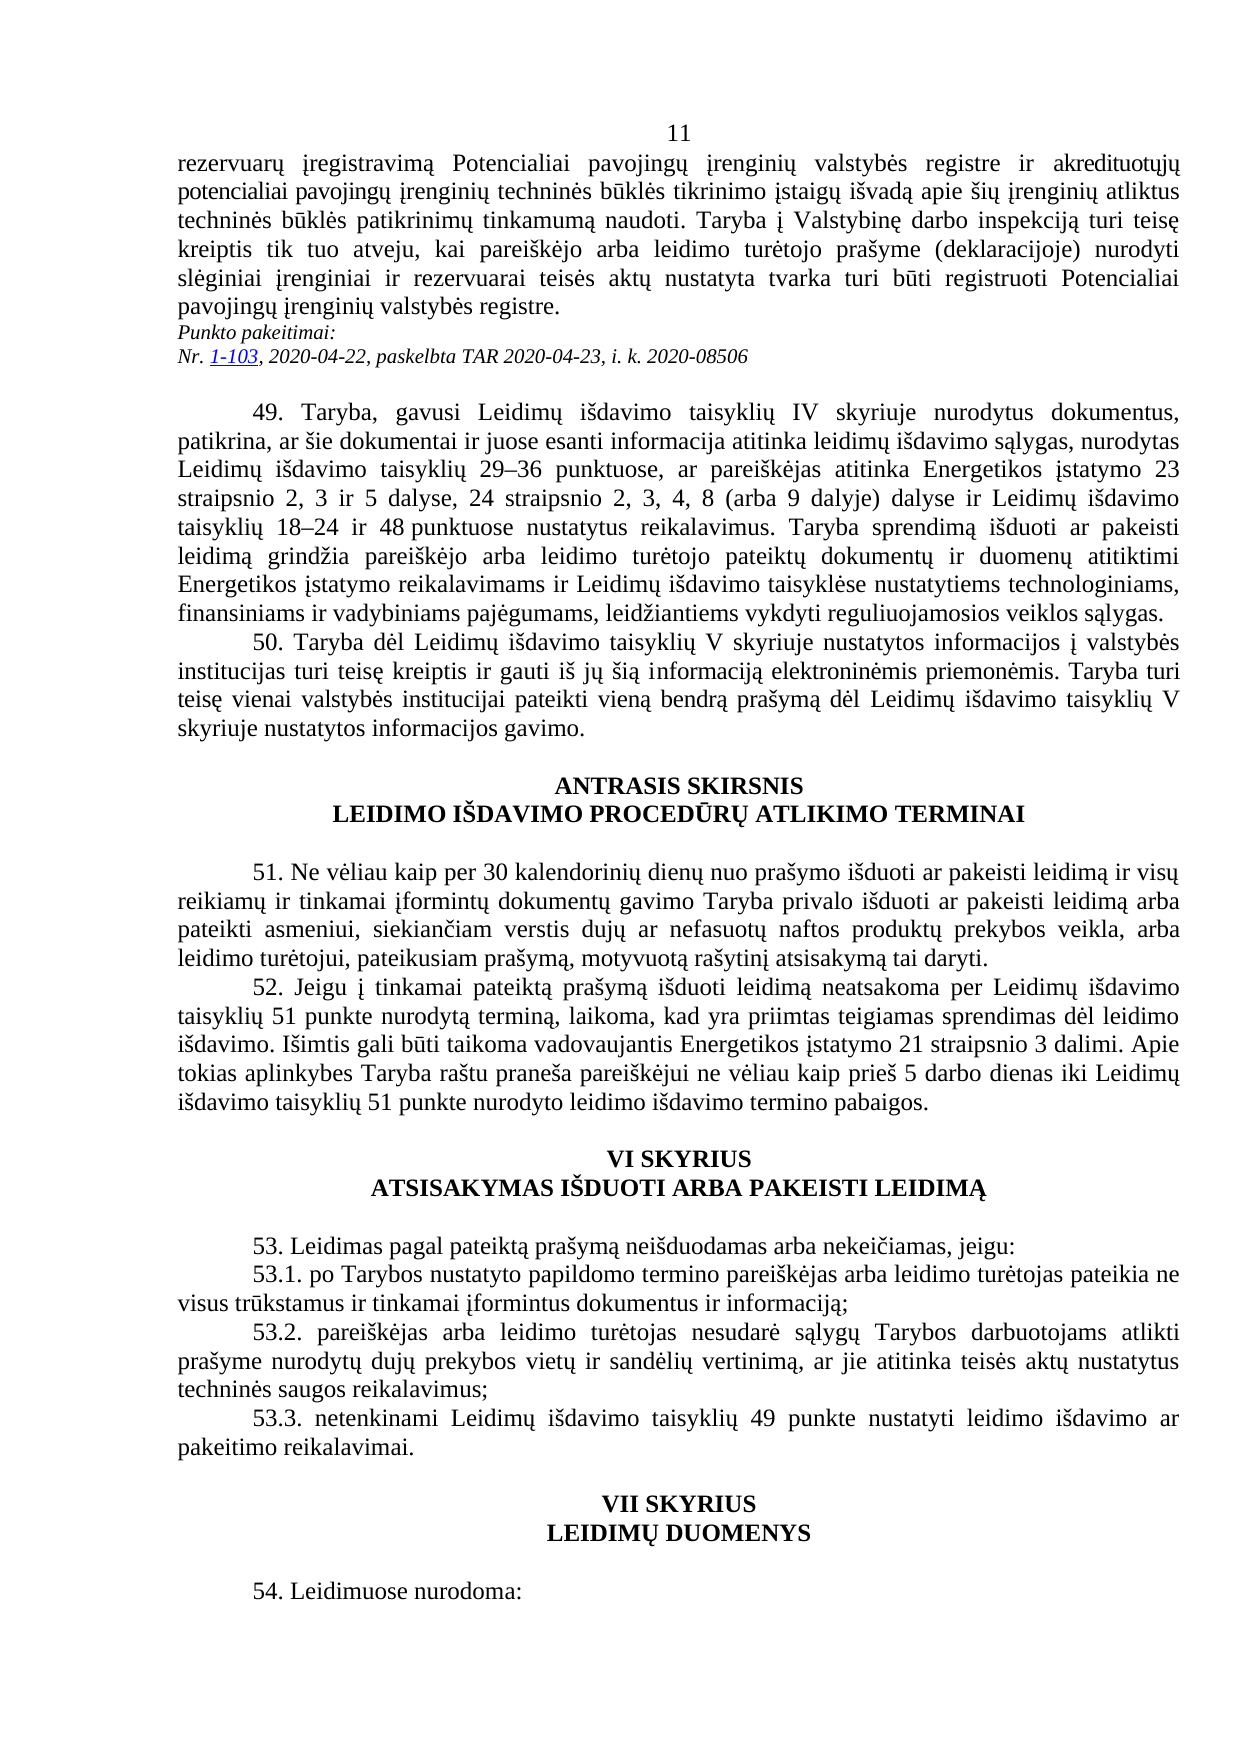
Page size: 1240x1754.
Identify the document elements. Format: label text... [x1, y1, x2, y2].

text LEIDIMO IŠDAVIMO PROCEDŪRŲ ATLIKIMO TERMINAI [177, 799, 1181, 828]
text 53.1. po Tarybos nustatyto papildomo termino pareiškėjas arba leidimo turėtojas pateikia ne visus trūkstamus ir tinkamai įformintus dokumentus ir informaciją; [177, 1259, 1181, 1317]
text 50. Taryba dėl Leidimų išdavimo taisyklių V skyriuje nustatytos informacijos į valstybės institucijas turi teisę kreiptis ir gauti iš jų šią informaciją elektroninėmis priemonėmis. Taryba turi teisę vienai valstybės institucijai pateikti vieną bendrą prašymą dėl Leidimų išdavimo taisyklių V skyriuje nustatytos informacijos gavimo. [177, 627, 1181, 742]
text ANTRASIS SKIRSNIS [177, 771, 1181, 799]
text Punkto pakeitimai: [177, 320, 1181, 344]
text Nr. 1-103, 2020-04-22, paskelbta TAR 2020-04-23, i. k. 2020-08506 [177, 344, 1181, 368]
text 53.3. netenkinami Leidimų išdavimo taisyklių 49 punkte nustatyti leidimo išdavimo ar pakeitimo reikalavimai. [177, 1403, 1181, 1461]
text LEIDIMŲ DUOMENYS [177, 1518, 1181, 1547]
text VI SKYRIUS [177, 1144, 1181, 1173]
text 53.2. pareiškėjas arba leidimo turėtojas nesudarė sąlygų Tarybos darbuotojams atlikti prašyme nurodytų dujų prekybos vietų ir sandėlių vertinimą, ar jie atitinka teisės aktų nustatytus techninės saugos reikalavimus; [177, 1317, 1181, 1403]
text 51. Ne vėliau kaip per 30 kalendorinių dienų nuo prašymo išduoti ar pakeisti leidimą ir visų reikiamų ir tinkamai įformintų dokumentų gavimo Taryba privalo išduoti ar pakeisti leidimą arba pateikti asmeniui, siekiančiam verstis dujų ar nefasuotų naftos produktų prekybos veikla, arba leidimo turėtojui, pateikusiam prašymą, motyvuotą rašytinį atsisakymą tai daryti. [177, 857, 1181, 972]
text VII SKYRIUS [177, 1489, 1181, 1518]
text 49. Taryba, gavusi Leidimų išdavimo taisyklių IV skyriuje nurodytus dokumentus, patikrina, ar šie dokumentai ir juose esanti informacija atitinka leidimų išdavimo sąlygas, nurodytas Leidimų išdavimo taisyklių 29–36 punktuose, ar pareiškėjas atitinka Energetikos įstatymo 23 straipsnio 2, 3 ir 5 dalyse, 24 straipsnio 2, 3, 4, 8 (arba 9 dalyje) dalyse ir Leidimų išdavimo taisyklių 18–24 ir 48 punktuose nustatytus reikalavimus. Taryba sprendimą išduoti ar pakeisti leidimą grindžia pareiškėjo arba leidimo turėtojo pateiktų dokumentų ir duomenų atitiktimi Energetikos įstatymo reikalavimams ir Leidimų išdavimo taisyklėse nustatytiems technologiniams, finansiniams ir vadybiniams pajėgumams, leidžiantiems vykdyti reguliuojamosios veiklos sąlygas. [177, 397, 1181, 627]
text ATSISAKYMAS IŠDUOTI ARBA PAKEISTI LEIDIMĄ [177, 1173, 1181, 1202]
text rezervuarų įregistravimą Potencialiai pavojingų įrenginių valstybės registre ir akredituotųjų potencialiai pavojingų įrenginių techninės būklės tikrinimo įstaigų išvadą apie šių įrenginių atliktus techninės būklės patikrinimų tinkamumą naudoti. Taryba į Valstybinę darbo inspekciją turi teisę kreiptis tik tuo atveju, kai pareiškėjo arba leidimo turėtojo prašyme (deklaracijoje) nurodyti slėginiai įrenginiai ir rezervuarai teisės aktų nustatyta tvarka turi būti registruoti Potencialiai pavojingų įrenginių valstybės registre. [177, 148, 1181, 320]
text 53. Leidimas pagal pateiktą prašymą neišduodamas arba nekeičiamas, jeigu: [177, 1231, 1181, 1259]
text 54. Leidimuose nurodoma: [177, 1576, 1181, 1604]
text 52. Jeigu į tinkamai pateiktą prašymą išduoti leidimą neatsakoma per Leidimų išdavimo taisyklių 51 punkte nurodytą terminą, laikoma, kad yra priimtas teigiamas sprendimas dėl leidimo išdavimo. Išimtis gali būti taikoma vadovaujantis Energetikos įstatymo 21 straipsnio 3 dalimi. Apie tokias aplinkybes Taryba raštu praneša pareiškėjui ne vėliau kaip prieš 5 darbo dienas iki Leidimų išdavimo taisyklių 51 punkte nurodyto leidimo išdavimo termino pabaigos. [177, 972, 1181, 1116]
